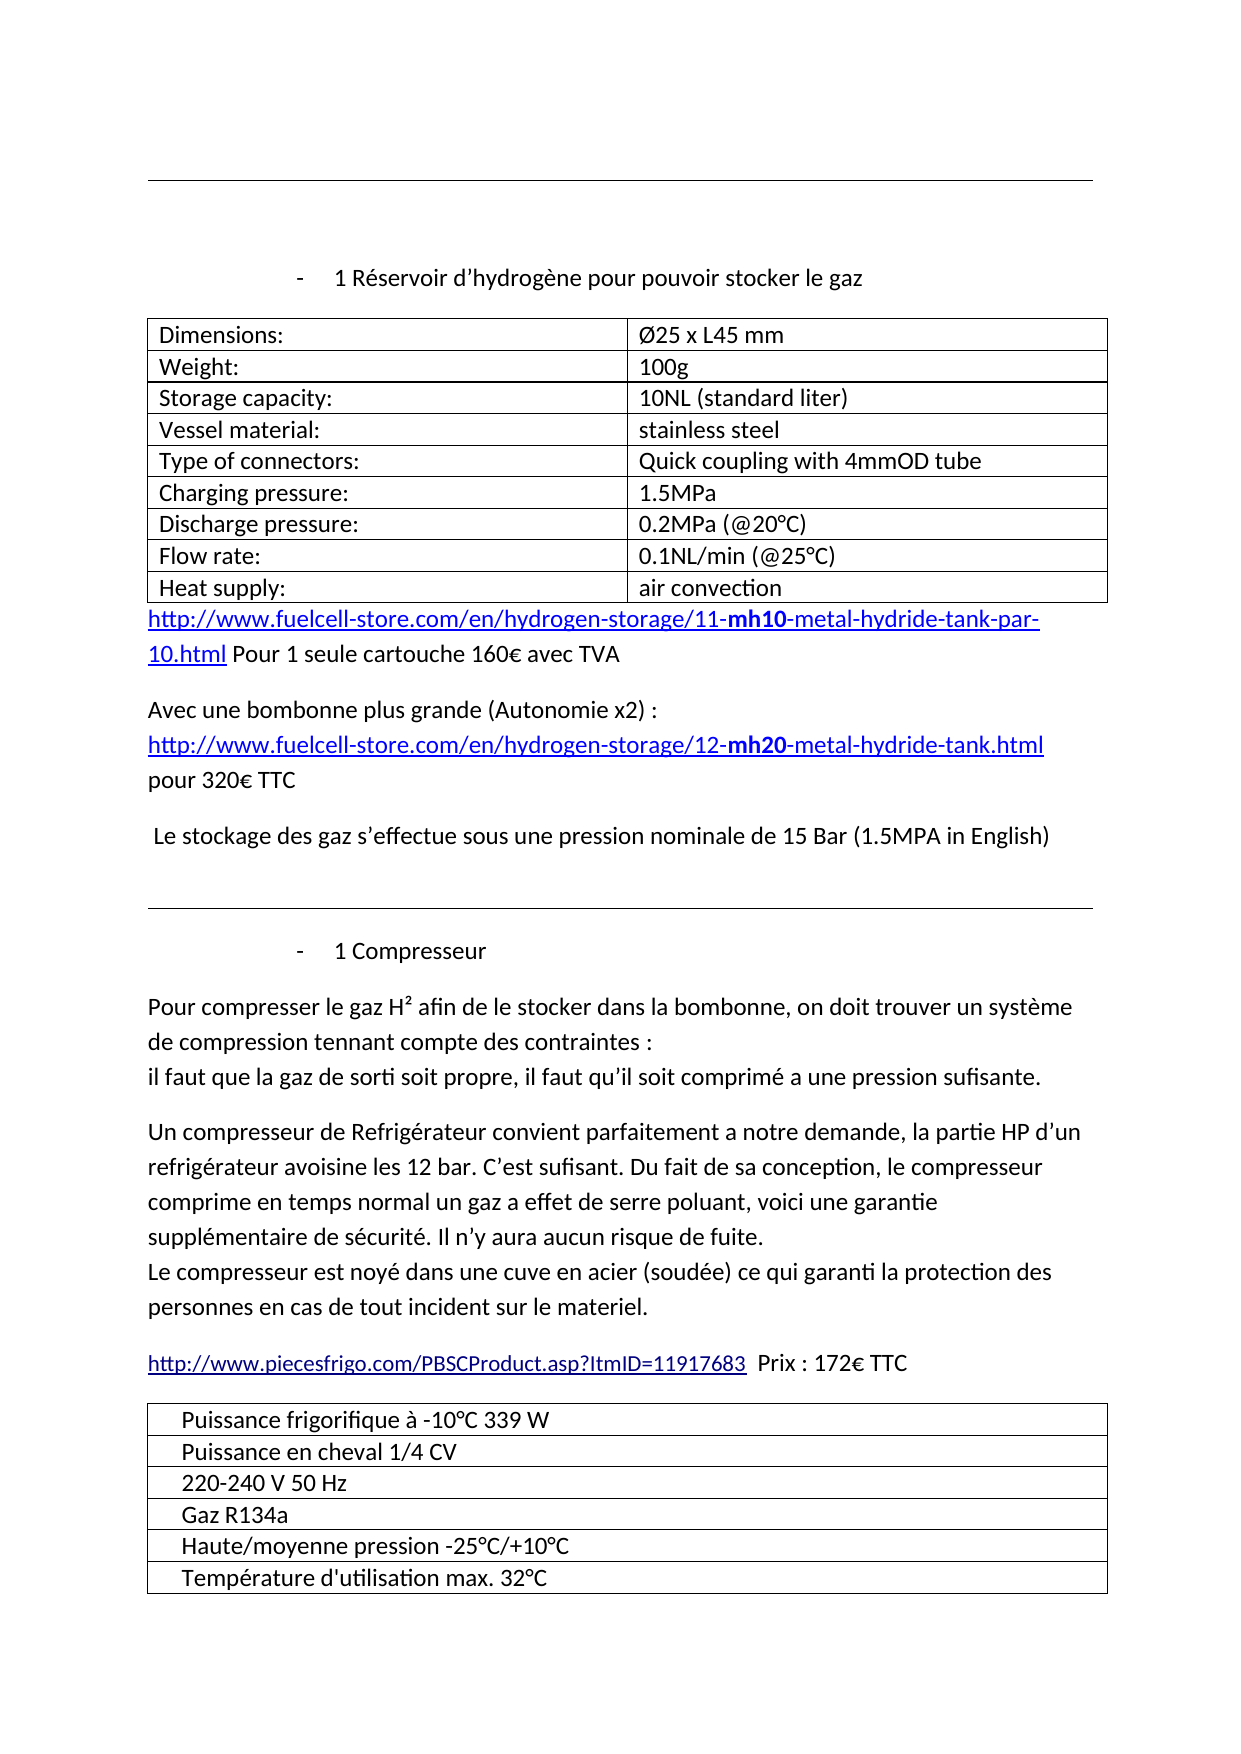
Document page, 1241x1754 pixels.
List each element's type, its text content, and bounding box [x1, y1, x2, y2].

table_cell Vessel material: [148, 414, 627, 444]
table_cell Heat supply: [148, 572, 627, 602]
table_cell Storage capacity: [148, 383, 627, 413]
table_header Puissance frigorifique à -10°C 339 W [148, 1404, 1107, 1435]
table_cell 100g [628, 351, 1107, 381]
table_cell Puissance en cheval 1/4 CV [148, 1436, 1107, 1466]
text Pour compresser le gaz H² afin de le stocker dans la bombonne, on doit trouver un système de compression tennant compte des contraintes : il faut que la gaz de sorti soit propre, il faut qu’il soit comprimé a une pression sufisante. [148, 991, 1093, 1091]
text http://www.fuelcell-store.com/en/hydrogen-storage/11-mh10-metal-hydride-tank-par-10.html Pour 1 seule cartouche 160€ avec TVA [148, 603, 1093, 669]
table_cell Charging pressure: [148, 477, 627, 508]
table_cell Quick coupling with 4mmOD tube [628, 446, 1107, 476]
table_cell 0.2MPa (@20°C) [628, 509, 1107, 539]
table_cell 220-240 V 50 Hz [148, 1467, 1107, 1498]
table_cell Haute/moyenne pression -25°C/+10°C [148, 1530, 1107, 1561]
text Le stockage des gaz s’effectue sous une pression nominale de 15 Bar (1.5MPA in English) [148, 820, 1093, 851]
table_cell 0.1NL/min (@25°C) [628, 540, 1107, 571]
table_cell stainless steel [628, 414, 1107, 444]
table_header Dimensions: [148, 319, 627, 350]
table_cell 1.5MPa [628, 477, 1107, 508]
table_cell air convection [628, 572, 1107, 602]
text http://www.piecesfrigo.com/PBSCProduct.asp?ItmID=11917683 Prix : 172€ TTC [148, 1347, 1093, 1378]
table_cell Gaz R134a [148, 1499, 1107, 1529]
table_cell Type of connectors: [148, 446, 627, 476]
list 1 Compresseur [296, 935, 1093, 965]
table_cell Discharge pressure: [148, 509, 627, 539]
text Avec une bombonne plus grande (Autonomie x2) : http://www.fuelcell-store.com/en/hydrogen-storage/12-mh20-metal-hydride-tank.html pour 320€ TTC [148, 694, 1093, 795]
text Un compresseur de Refrigérateur convient parfaitement a notre demande, la partie HP d’un refrigérateur avoisine les 12 bar. C’est sufisant. Du fait de sa conception, le compresseur comprime en temps normal un gaz a effet de serre poluant, voici une garantie supplémentaire de sécurité. Il n’y aura aucun risque de fuite. Le compresseur est noyé dans une cuve en acier (soudée) ce qui garanti la protection des personnes en cas de tout incident sur le materiel. [148, 1116, 1093, 1322]
table_cell Température d'utilisation max. 32°C [148, 1562, 1107, 1592]
table_cell 10NL (standard liter) [628, 383, 1107, 413]
table_cell Weight: [148, 351, 627, 381]
table_cell Flow rate: [148, 540, 627, 571]
list 1 Réservoir d’hydrogène pour pouvoir stocker le gaz [296, 262, 1093, 293]
table_header Ø25 x L45 mm [628, 319, 1107, 350]
